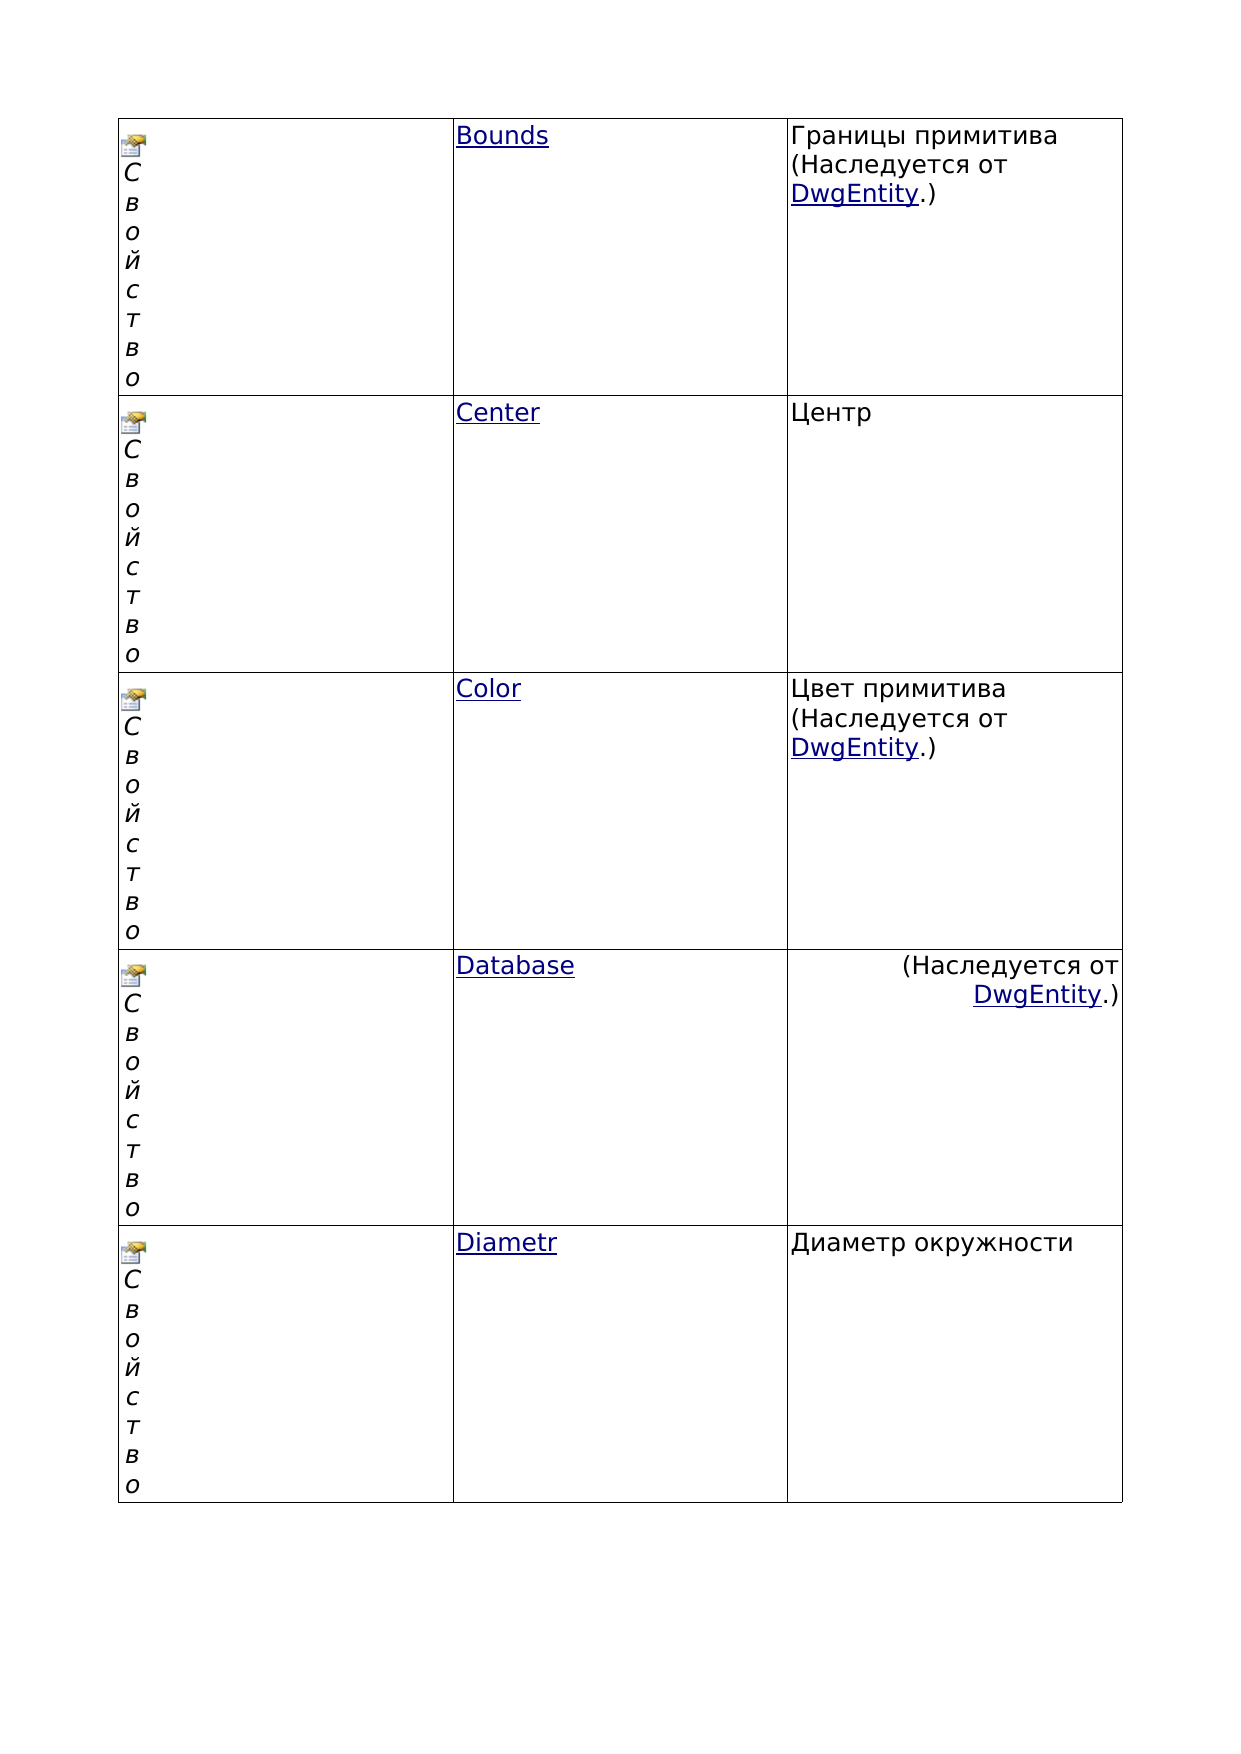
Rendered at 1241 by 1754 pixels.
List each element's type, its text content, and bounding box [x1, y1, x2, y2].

picture [121, 963, 147, 989]
table_cell [119, 673, 453, 948]
table_cell [119, 396, 453, 672]
table_cell [119, 1226, 453, 1502]
table_cell Diametr [454, 1226, 787, 1502]
table_cell Диаметр окружности [788, 1226, 1122, 1502]
table_cell [119, 119, 453, 395]
table_cell Центр [788, 396, 1122, 672]
table_cell (Наследуется от DwgEntity.) [788, 950, 1122, 1225]
table_cell Цвет примитива (Наследуется от DwgEntity.) [788, 673, 1122, 948]
table_cell Границы примитива (Наследуется от DwgEntity.) [788, 119, 1122, 395]
table_cell Color [454, 673, 787, 948]
table_cell [119, 950, 453, 1225]
table_cell Center [454, 396, 787, 672]
picture [121, 133, 147, 159]
picture [121, 410, 147, 436]
table_cell Bounds [454, 119, 787, 395]
picture [121, 1240, 147, 1266]
picture [121, 687, 147, 713]
table_cell Database [454, 950, 787, 1225]
